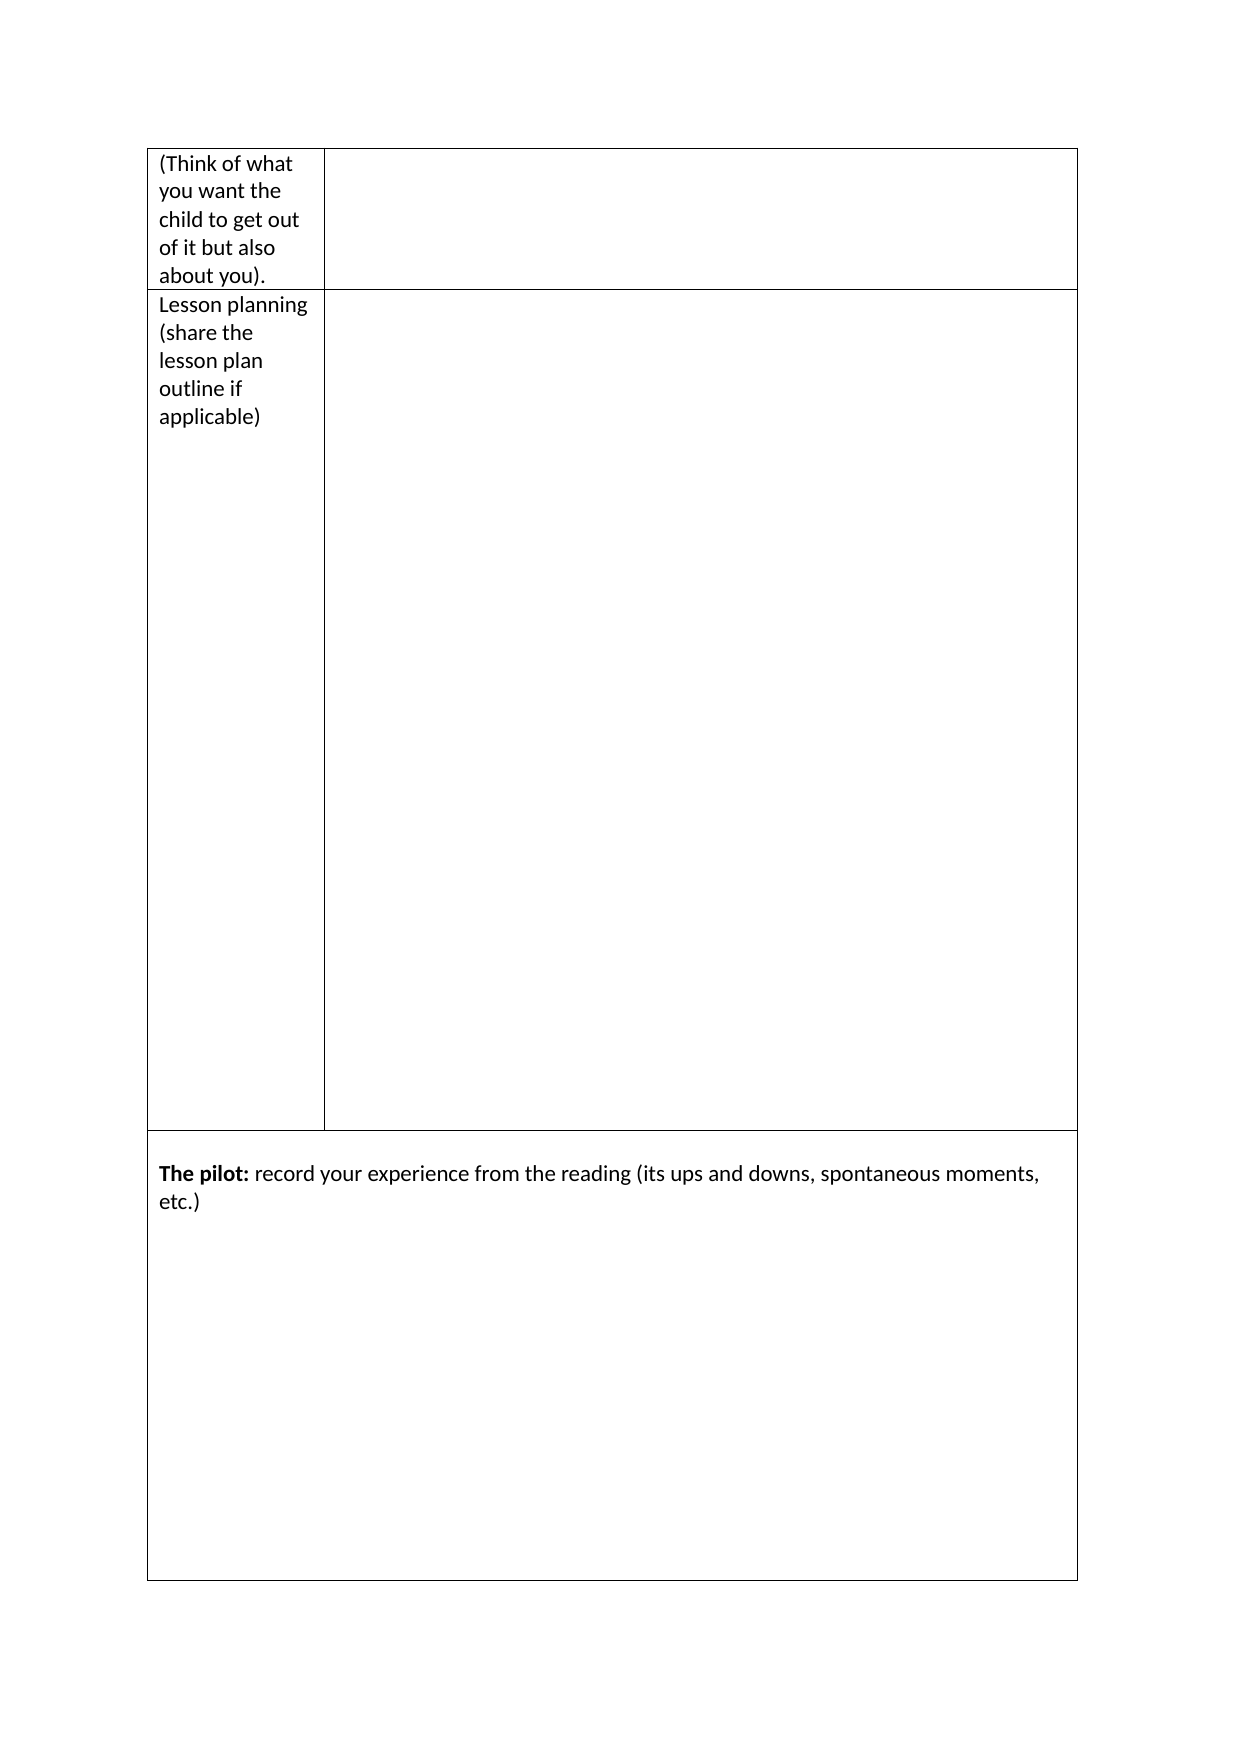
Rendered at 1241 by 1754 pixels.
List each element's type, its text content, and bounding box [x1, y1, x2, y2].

table_cell (Think of what you want the child to get out of it but also about you). [148, 149, 324, 289]
table_cell [325, 149, 1077, 289]
table_cell The pilot: record your experience from the reading (its ups and downs, spontaneous moments, etc.) [148, 1131, 1077, 1580]
table_cell [325, 290, 1077, 1130]
table_cell Lesson planning (share the lesson plan outline if applicable) [148, 290, 324, 1130]
